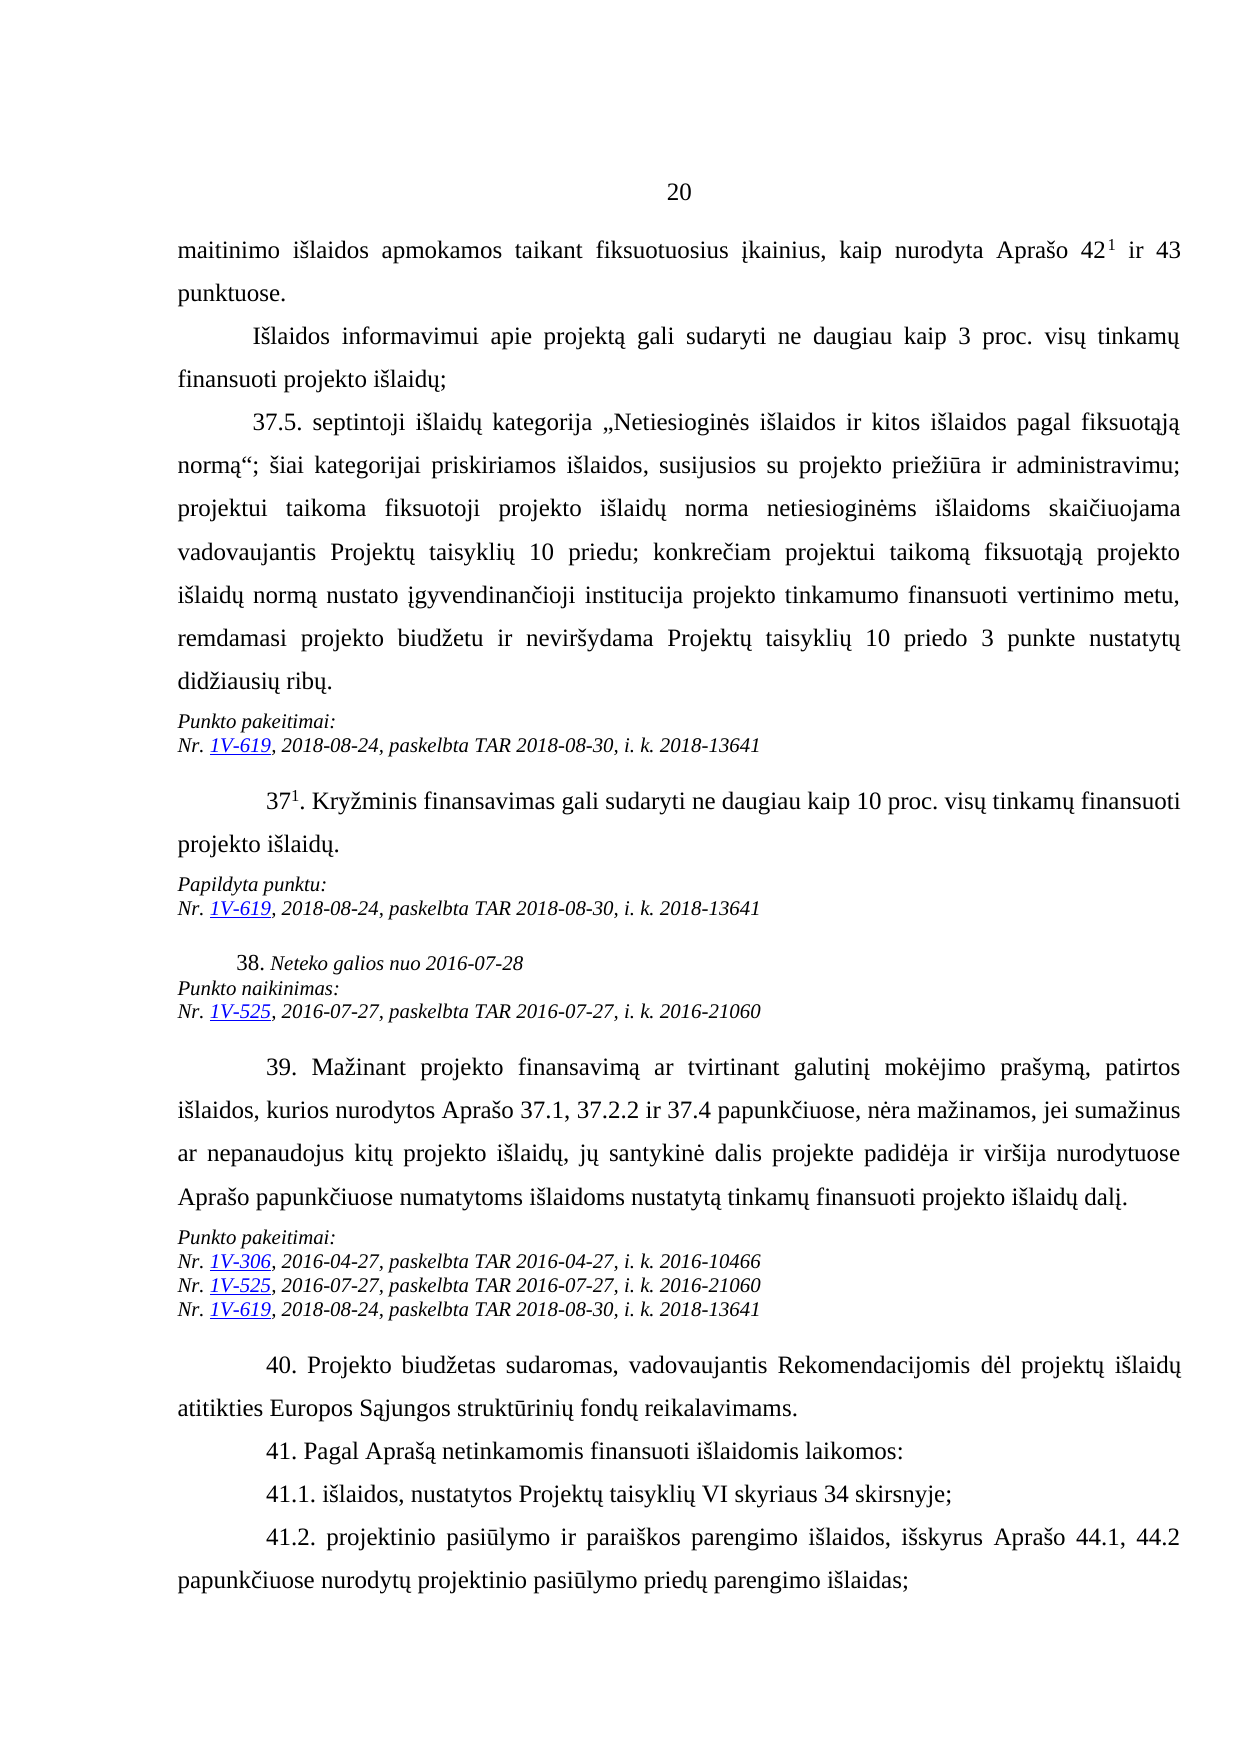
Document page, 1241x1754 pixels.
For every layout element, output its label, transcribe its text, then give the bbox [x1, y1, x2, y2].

text 41. Pagal Aprašą netinkamomis finansuoti išlaidomis laikomos: [177, 1436, 1181, 1465]
text Nr. 1V-619, 2018-08-24, paskelbta TAR 2018-08-30, i. k. 2018-13641 [177, 733, 1181, 757]
text Punkto naikinimas: [177, 975, 1181, 999]
text Nr. 1V-619, 2018-08-24, paskelbta TAR 2018-08-30, i. k. 2018-13641 [177, 1297, 1181, 1321]
text Nr. 1V-525, 2016-07-27, paskelbta TAR 2016-07-27, i. k. 2016-21060 [177, 999, 1181, 1023]
text Nr. 1V-306, 2016-04-27, paskelbta TAR 2016-04-27, i. k. 2016-10466 [177, 1249, 1181, 1273]
text 37.5. septintoji išlaidų kategorija „Netiesioginės išlaidos ir kitos išlaidos pagal fiksuotąją normą“; šiai kategorijai priskiriamos išlaidos, susijusios su projekto priežiūra ir administravimu; projektui taikoma fiksuotoji projekto išlaidų norma netiesioginėms išlaidoms skaičiuojama vadovaujantis Projektų taisyklių 10 priedu; konkrečiam projektui taikomą fiksuotąją projekto išlaidų normą nustato įgyvendinančioji institucija projekto tinkamumo finansuoti vertinimo metu, remdamasi projekto biudžetu ir neviršydama Projektų taisyklių 10 priedo 3 punkte nustatytų didžiausių ribų. [177, 407, 1181, 695]
text 40. Projekto biudžetas sudaromas, vadovaujantis Rekomendacijomis dėl projektų išlaidų atitikties Europos Sąjungos struktūrinių fondų reikalavimams. [177, 1350, 1181, 1422]
text maitinimo išlaidos apmokamos taikant fiksuotuosius įkainius, kaip nurodyta Aprašo 421 ir 43 punktuose. [177, 235, 1181, 307]
text 38. Neteko galios nuo 2016-07-28 [177, 949, 1181, 975]
text Nr. 1V-525, 2016-07-27, paskelbta TAR 2016-07-27, i. k. 2016-21060 [177, 1273, 1181, 1297]
text 41.2. projektinio pasiūlymo ir paraiškos parengimo išlaidos, išskyrus Aprašo 44.1, 44.2 papunkčiuose nurodytų projektinio pasiūlymo priedų parengimo išlaidas; [177, 1522, 1181, 1594]
text Papildyta punktu: [177, 872, 1181, 896]
text Punkto pakeitimai: [177, 1225, 1181, 1249]
text 41.1. išlaidos, nustatytos Projektų taisyklių VI skyriaus 34 skirsnyje; [177, 1479, 1181, 1508]
text Punkto pakeitimai: [177, 709, 1181, 733]
text Nr. 1V-619, 2018-08-24, paskelbta TAR 2018-08-30, i. k. 2018-13641 [177, 896, 1181, 920]
text 371. Kryžminis finansavimas gali sudaryti ne daugiau kaip 10 proc. visų tinkamų finansuoti projekto išlaidų. [177, 786, 1181, 858]
text Išlaidos informavimui apie projektą gali sudaryti ne daugiau kaip 3 proc. visų tinkamų finansuoti projekto išlaidų; [177, 321, 1181, 393]
text 39. Mažinant projekto finansavimą ar tvirtinant galutinį mokėjimo prašymą, patirtos išlaidos, kurios nurodytos Aprašo 37.1, 37.2.2 ir 37.4 papunkčiuose, nėra mažinamos, jei sumažinus ar nepanaudojus kitų projekto išlaidų, jų santykinė dalis projekte padidėja ir viršija nurodytuose Aprašo papunkčiuose numatytoms išlaidoms nustatytą tinkamų finansuoti projekto išlaidų dalį. [177, 1052, 1181, 1210]
